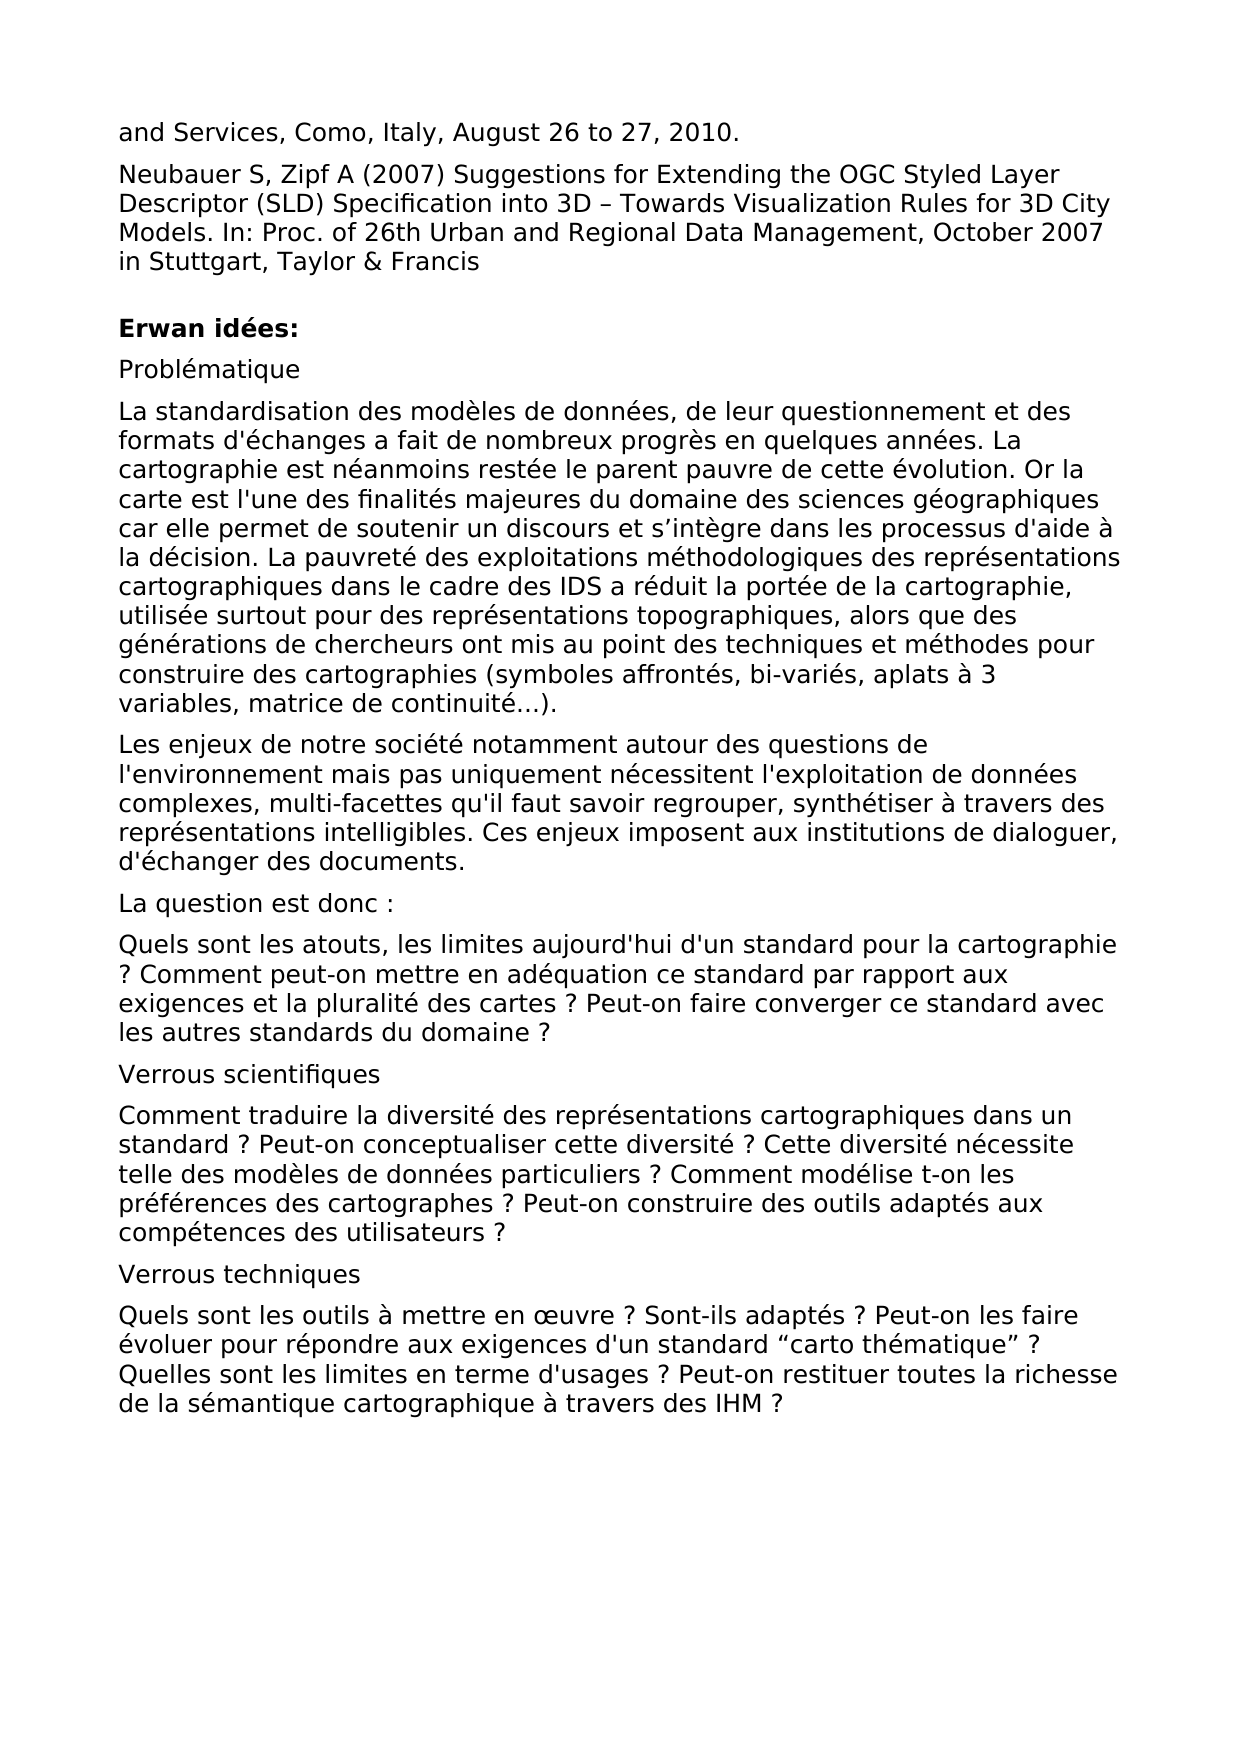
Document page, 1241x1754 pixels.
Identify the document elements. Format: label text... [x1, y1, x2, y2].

text Neubauer S, Zipf A (2007) Suggestions for Extending the OGC Styled Layer Descriptor (SLD) Specification into 3D – Towards Visualization Rules for 3D City Models. In: Proc. of 26th Urban and Regional Data Management, October 2007 in Stuttgart, Taylor & Francis [118, 160, 1122, 276]
text Problématique [118, 356, 1122, 385]
text Quels sont les outils à mettre en œuvre ? Sont-ils adaptés ? Peut-on les faire évoluer pour répondre aux exigences d'un standard “carto thématique” ? Quelles sont les limites en terme d'usages ? Peut-on restituer toutes la richesse de la sémantique cartographique à travers des IHM ? [118, 1301, 1122, 1418]
text La question est donc : [118, 889, 1122, 918]
subtitle Erwan idées: [118, 314, 1122, 343]
text La standardisation des modèles de données, de leur questionnement et des formats d'échanges a fait de nombreux progrès en quelques années. La cartographie est néanmoins restée le parent pauvre de cette évolution. Or la carte est l'une des finalités majeures du domaine des sciences géographiques car elle permet de soutenir un discours et s’intègre dans les processus d'aide à la décision. La pauvreté des exploitations méthodologiques des représentations cartographiques dans le cadre des IDS a réduit la portée de la cartographie, utilisée surtout pour des représentations topographiques, alors que des générations de chercheurs ont mis au point des techniques et méthodes pour construire des cartographies (symboles affrontés, bi-variés, aplats à 3 variables, matrice de continuité...). [118, 397, 1122, 718]
text Les enjeux de notre société notamment autour des questions de l'environnement mais pas uniquement nécessitent l'exploitation de données complexes, multi-facettes qu'il faut savoir regrouper, synthétiser à travers des représentations intelligibles. Ces enjeux imposent aux institutions de dialoguer, d'échanger des documents. [118, 731, 1122, 876]
text and Services, Como, Italy, August 26 to 27, 2010. [118, 118, 1122, 147]
text Verrous techniques [118, 1260, 1122, 1289]
text Quels sont les atouts, les limites aujourd'hui d'un standard pour la cartographie ? Comment peut-on mettre en adéquation ce standard par rapport aux exigences et la pluralité des cartes ? Peut-on faire converger ce standard avec les autres standards du domaine ? [118, 931, 1122, 1047]
text Verrous scientifiques [118, 1060, 1122, 1089]
text Comment traduire la diversité des représentations cartographiques dans un standard ? Peut-on conceptualiser cette diversité ? Cette diversité nécessite telle des modèles de données particuliers ? Comment modélise t-on les préférences des cartographes ? Peut-on construire des outils adaptés aux compétences des utilisateurs ? [118, 1101, 1122, 1247]
